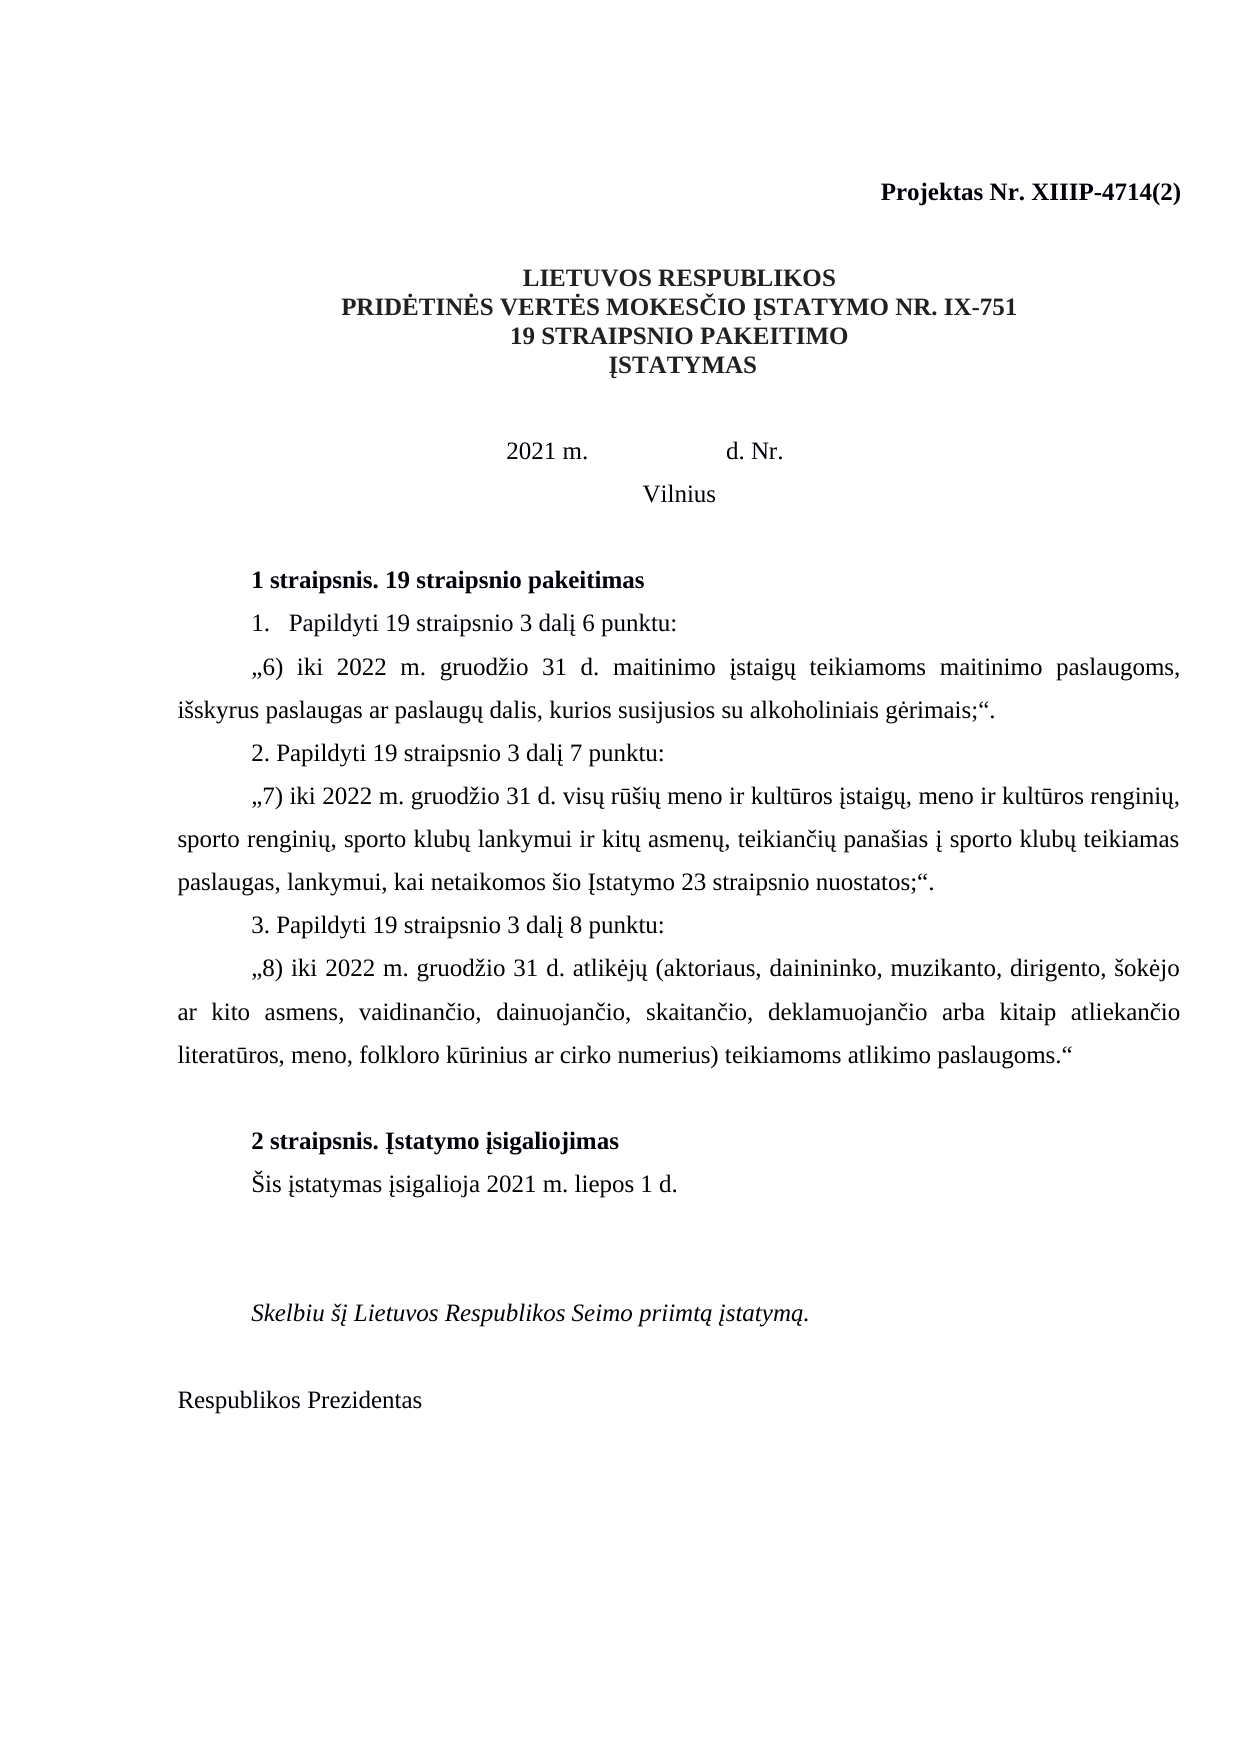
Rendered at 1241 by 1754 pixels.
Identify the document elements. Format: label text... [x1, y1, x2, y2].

text 2 straipsnis. Įstatymo įsigaliojimas [177, 1126, 1181, 1155]
text „8) iki 2022 m. gruodžio 31 d. atlikėjų (aktoriaus, dainininko, muzikanto, dirigento, šokėjo ar kito asmens, vaidinančio, dainuojančio, skaitančio, deklamuojančio arba kitaip atliekančio literatūros, meno, folkloro kūrinius ar cirko numerius) teikiamoms atlikimo paslaugoms.“ [177, 953, 1181, 1068]
text 2. Papildyti 19 straipsnio 3 dalį 7 punktu: [177, 738, 1181, 767]
text Projektas Nr. XIIIP-4714(2) [177, 177, 1181, 206]
text Šis įstatymas įsigalioja 2021 m. liepos 1 d. [177, 1169, 1181, 1198]
text 2021 m. d. Nr. [177, 436, 1181, 465]
text 1. Papildyti 19 straipsnio 3 dalį 6 punktu: [251, 608, 1181, 637]
text Skelbiu šį Lietuvos Respublikos Seimo priimtą įstatymą. [177, 1298, 1181, 1327]
text ĮSTATYMAS [177, 350, 1181, 378]
text 3. Papildyti 19 straipsnio 3 dalį 8 punktu: [177, 910, 1181, 939]
text 1 straipsnis. 19 straipsnio pakeitimas [177, 565, 1181, 594]
text „6) iki 2022 m. gruodžio 31 d. maitinimo įstaigų teikiamoms maitinimo paslaugoms, išskyrus paslaugas ar paslaugų dalis, kurios susijusios su alkoholiniais gėrimais;“. [177, 652, 1181, 723]
text Vilnius [177, 479, 1181, 508]
text pridėtinės vertės mokesčio ĮSTATYMo nr. IX-751 [177, 292, 1181, 321]
text „7) iki 2022 m. gruodžio 31 d. visų rūšių meno ir kultūros įstaigų, meno ir kultūros renginių, sporto renginių, sporto klubų lankymui ir kitų asmenų, teikiančių panašias į sporto klubų teikiamas paslaugas, lankymui, kai netaikomos šio Įstatymo 23 straipsnio nuostatos;“. [177, 781, 1181, 896]
text Respublikos Prezidentas [177, 1385, 1181, 1413]
text 19 straipsnio pakeItimo [177, 321, 1181, 350]
text LIETUVOS RESPUBLIKOS [177, 263, 1181, 292]
